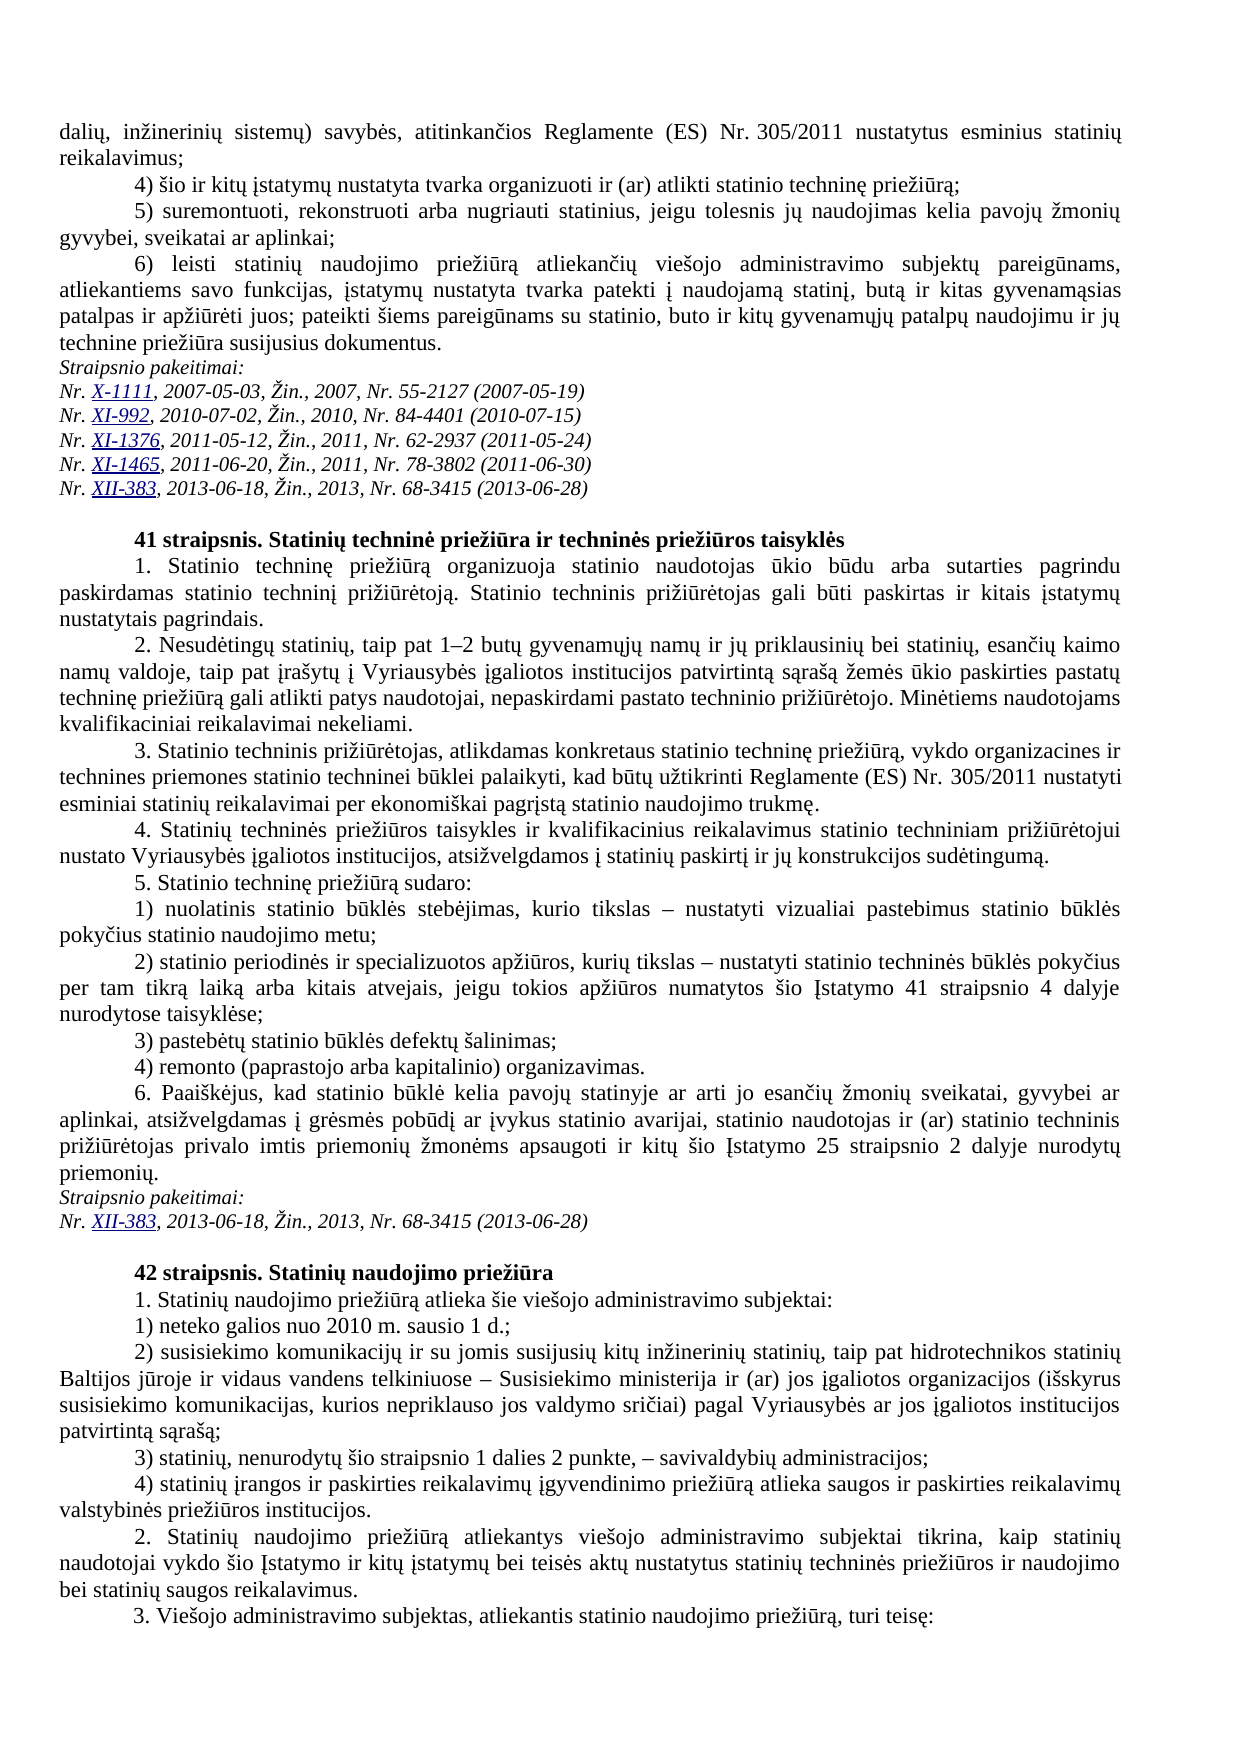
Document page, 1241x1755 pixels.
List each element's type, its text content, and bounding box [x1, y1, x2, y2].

text 5. Statinio techninę priežiūrą sudaro: [59, 869, 1122, 895]
text 4) šio ir kitų įstatymų nustatyta tvarka organizuoti ir (ar) atlikti statinio techninę priežiūrą; [59, 171, 1122, 197]
text 1) nuolatinis statinio būklės stebėjimas, kurio tikslas – nustatyti vizualiai pastebimus statinio būklės pokyčius statinio naudojimo metu; [59, 895, 1122, 948]
text 42 straipsnis. Statinių naudojimo priežiūra [59, 1259, 1122, 1286]
text 3) pastebėtų statinio būklės defektų šalinimas; [59, 1027, 1122, 1053]
text Straipsnio pakeitimai: [59, 1185, 1122, 1209]
text 2. Statinių naudojimo priežiūrą atliekantys viešojo administravimo subjektai tikrina, kaip statinių naudotojai vykdo šio Įstatymo ir kitų įstatymų bei teisės aktų nustatytus statinių techninės priežiūros ir naudojimo bei statinių saugos reikalavimus. [59, 1523, 1122, 1602]
text 1. Statinių naudojimo priežiūrą atlieka šie viešojo administravimo subjektai: [59, 1286, 1122, 1312]
text Nr. XI-992, 2010-07-02, Žin., 2010, Nr. 84-4401 (2010-07-15) [59, 403, 1122, 427]
text 5) suremontuoti, rekonstruoti arba nugriauti statinius, jeigu tolesnis jų naudojimas kelia pavojų žmonių gyvybei, sveikatai ar aplinkai; [59, 197, 1122, 250]
text Nr. XI-1465, 2011-06-20, Žin., 2011, Nr. 78-3802 (2011-06-30) [59, 452, 1122, 476]
text Nr. XII-383, 2013-06-18, Žin., 2013, Nr. 68-3415 (2013-06-28) [59, 1209, 1122, 1233]
text Nr. XI-1376, 2011-05-12, Žin., 2011, Nr. 62-2937 (2011-05-24) [59, 427, 1122, 452]
text Nr. X-1111, 2007-05-03, Žin., 2007, Nr. 55-2127 (2007-05-19) [59, 379, 1122, 403]
text 4. Statinių techninės priežiūros taisykles ir kvalifikacinius reikalavimus statinio techniniam prižiūrėtojui nustato Vyriausybės įgaliotos institucijos, atsižvelgdamos į statinių paskirtį ir jų konstrukcijos sudėtingumą. [59, 816, 1122, 869]
text 41 straipsnis. Statinių techninė priežiūra ir techninės priežiūros taisyklės [59, 526, 1122, 552]
text 1) neteko galios nuo 2010 m. sausio 1 d.; [59, 1312, 1122, 1338]
text 2. Nesudėtingų statinių, taip pat 1–2 butų gyvenamųjų namų ir jų priklausinių bei statinių, esančių kaimo namų valdoje, taip pat įrašytų į Vyriausybės įgaliotos institucijos patvirtintą sąrašą žemės ūkio paskirties pastatų techninę priežiūrą gali atlikti patys naudotojai, nepaskirdami pastato techninio prižiūrėtojo. Minėtiems naudotojams kvalifikaciniai reikalavimai nekeliami. [59, 631, 1122, 737]
text 1. Statinio techninę priežiūrą organizuoja statinio naudotojas ūkio būdu arba sutarties pagrindu paskirdamas statinio techninį prižiūrėtoją. Statinio techninis prižiūrėtojas gali būti paskirtas ir kitais įstatymų nustatytais pagrindais. [59, 552, 1122, 631]
text 3. Statinio techninis prižiūrėtojas, atlikdamas konkretaus statinio techninę priežiūrą, vykdo organizacines ir technines priemones statinio techninei būklei palaikyti, kad būtų užtikrinti Reglamente (ES) Nr. 305/2011 nustatyti esminiai statinių reikalavimai per ekonomiškai pagrįstą statinio naudojimo trukmę. [59, 737, 1122, 816]
text 2) susisiekimo komunikacijų ir su jomis susijusių kitų inžinerinių statinių, taip pat hidrotechnikos statinių Baltijos jūroje ir vidaus vandens telkiniuose – Susisiekimo ministerija ir (ar) jos įgaliotos organizacijos (išskyrus susisiekimo komunikacijas, kurios nepriklauso jos valdymo sričiai) pagal Vyriausybės ar jos įgaliotos institucijos patvirtintą sąrašą; [59, 1338, 1122, 1444]
text 4) statinių įrangos ir paskirties reikalavimų įgyvendinimo priežiūrą atlieka saugos ir paskirties reikalavimų valstybinės priežiūros institucijos. [59, 1470, 1122, 1523]
text 6) leisti statinių naudojimo priežiūrą atliekančių viešojo administravimo subjektų pareigūnams, atliekantiems savo funkcijas, įstatymų nustatyta tvarka patekti į naudojamą statinį, butą ir kitas gyvenamąsias patalpas ir apžiūrėti juos; pateikti šiems pareigūnams su statinio, buto ir kitų gyvenamųjų patalpų naudojimu ir jų technine priežiūra susijusius dokumentus. [59, 250, 1122, 355]
text dalių, inžinerinių sistemų) savybės, atitinkančios Reglamente (ES) Nr. 305/2011 nustatytus esminius statinių reikalavimus; [59, 118, 1122, 171]
text 6. Paaiškėjus, kad statinio būklė kelia pavojų statinyje ar arti jo esančių žmonių sveikatai, gyvybei ar aplinkai, atsižvelgdamas į grėsmės pobūdį ar įvykus statinio avarijai, statinio naudotojas ir (ar) statinio techninis prižiūrėtojas privalo imtis priemonių žmonėms apsaugoti ir kitų šio Įstatymo 25 straipsnio 2 dalyje nurodytų priemonių. [59, 1079, 1122, 1185]
text 3) statinių, nenurodytų šio straipsnio 1 dalies 2 punkte, – savivaldybių administracijos; [59, 1444, 1122, 1470]
text Straipsnio pakeitimai: [59, 355, 1122, 379]
text 3. Viešojo administravimo subjektas, atliekantis statinio naudojimo priežiūrą, turi teisę: [59, 1602, 1122, 1628]
text 4) remonto (paprastojo arba kapitalinio) organizavimas. [59, 1053, 1122, 1079]
text Nr. XII-383, 2013-06-18, Žin., 2013, Nr. 68-3415 (2013-06-28) [59, 476, 1122, 500]
text 2) statinio periodinės ir specializuotos apžiūros, kurių tikslas – nustatyti statinio techninės būklės pokyčius per tam tikrą laiką arba kitais atvejais, jeigu tokios apžiūros numatytos šio Įstatymo 41 straipsnio 4 dalyje nurodytose taisyklėse; [59, 948, 1122, 1027]
